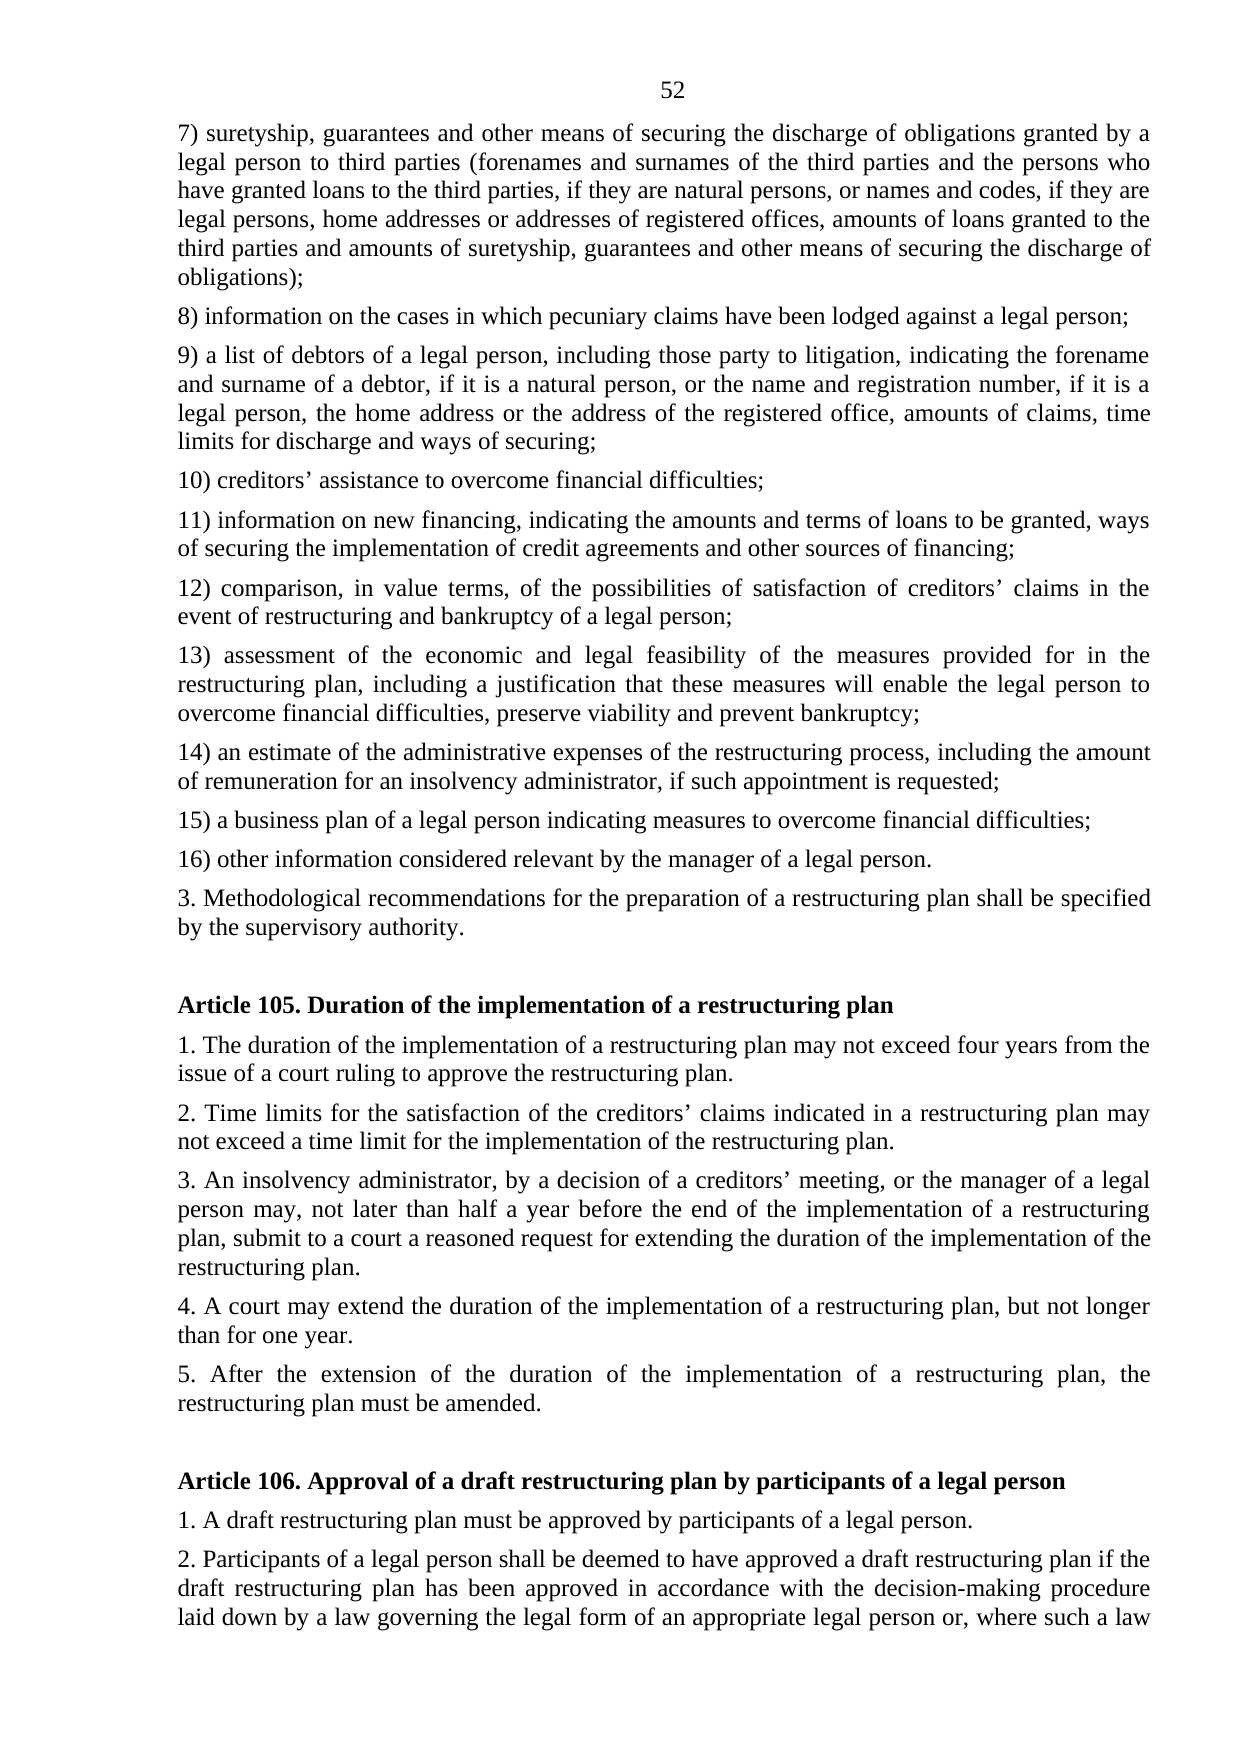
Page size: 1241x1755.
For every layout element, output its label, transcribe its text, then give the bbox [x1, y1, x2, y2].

text 1. A draft restructuring plan must be approved by participants of a legal person. [177, 1505, 1152, 1534]
text 9) a list of debtors of a legal person, including those party to litigation, indicating the forename and surname of a debtor, if it is a natural person, or the name and registration number, if it is a legal person, the home address or the address of the registered office, amounts of claims, time limits for discharge and ways of securing; [177, 340, 1152, 455]
text 12) comparison, in value terms, of the possibilities of satisfaction of creditors’ claims in the event of restructuring and bankruptcy of a legal person; [177, 573, 1152, 630]
text 5. After the extension of the duration of the implementation of a restructuring plan, the restructuring plan must be amended. [177, 1359, 1152, 1416]
text 16) other information considered relevant by the manager of a legal person. [177, 844, 1152, 873]
text 2. Time limits for the satisfaction of the creditors’ claims indicated in a restructuring plan may not exceed a time limit for the implementation of the restructuring plan. [177, 1098, 1152, 1155]
text 14) an estimate of the administrative expenses of the restructuring process, including the amount of remuneration for an insolvency administrator, if such appointment is requested; [177, 737, 1152, 795]
text Article 105. Duration of the implementation of a restructuring plan [177, 991, 1152, 1019]
text Article 106. Approval of a draft restructuring plan by participants of a legal person [177, 1466, 1152, 1495]
text 1. The duration of the implementation of a restructuring plan may not exceed four years from the issue of a court ruling to approve the restructuring plan. [177, 1030, 1152, 1087]
text 3. Methodological recommendations for the preparation of a restructuring plan shall be specified by the supervisory authority. [177, 883, 1152, 941]
text 11) information on new financing, indicating the amounts and terms of loans to be granted, ways of securing the implementation of credit agreements and other sources of financing; [177, 505, 1152, 562]
text 3. An insolvency administrator, by a decision of a creditors’ meeting, or the manager of a legal person may, not later than half a year before the end of the implementation of a restructuring plan, submit to a court a reasoned request for extending the duration of the implementation of the restructuring plan. [177, 1166, 1152, 1281]
text 10) creditors’ assistance to overcome financial difficulties; [177, 466, 1152, 494]
text 8) information on the cases in which pecuniary claims have been lodged against a legal person; [177, 301, 1152, 330]
text 4. A court may extend the duration of the implementation of a restructuring plan, but not longer than for one year. [177, 1291, 1152, 1348]
text 7) suretyship, guarantees and other means of securing the discharge of obligations granted by a legal person to third parties (forenames and surnames of the third parties and the persons who have granted loans to the third parties, if they are natural persons, or names and codes, if they are legal persons, home addresses or addresses of registered offices, amounts of loans granted to the third parties and amounts of suretyship, guarantees and other means of securing the discharge of obligations); [177, 118, 1152, 291]
text 2. Participants of a legal person shall be deemed to have approved a draft restructuring plan if the draft restructuring plan has been approved in accordance with the decision-making procedure laid down by a law governing the legal form of an appropriate legal person or, where such a law [177, 1544, 1152, 1631]
text 13) assessment of the economic and legal feasibility of the measures provided for in the restructuring plan, including a justification that these measures will enable the legal person to overcome financial difficulties, preserve viability and prevent bankruptcy; [177, 641, 1152, 727]
text 15) a business plan of a legal person indicating measures to overcome financial difficulties; [177, 805, 1152, 834]
